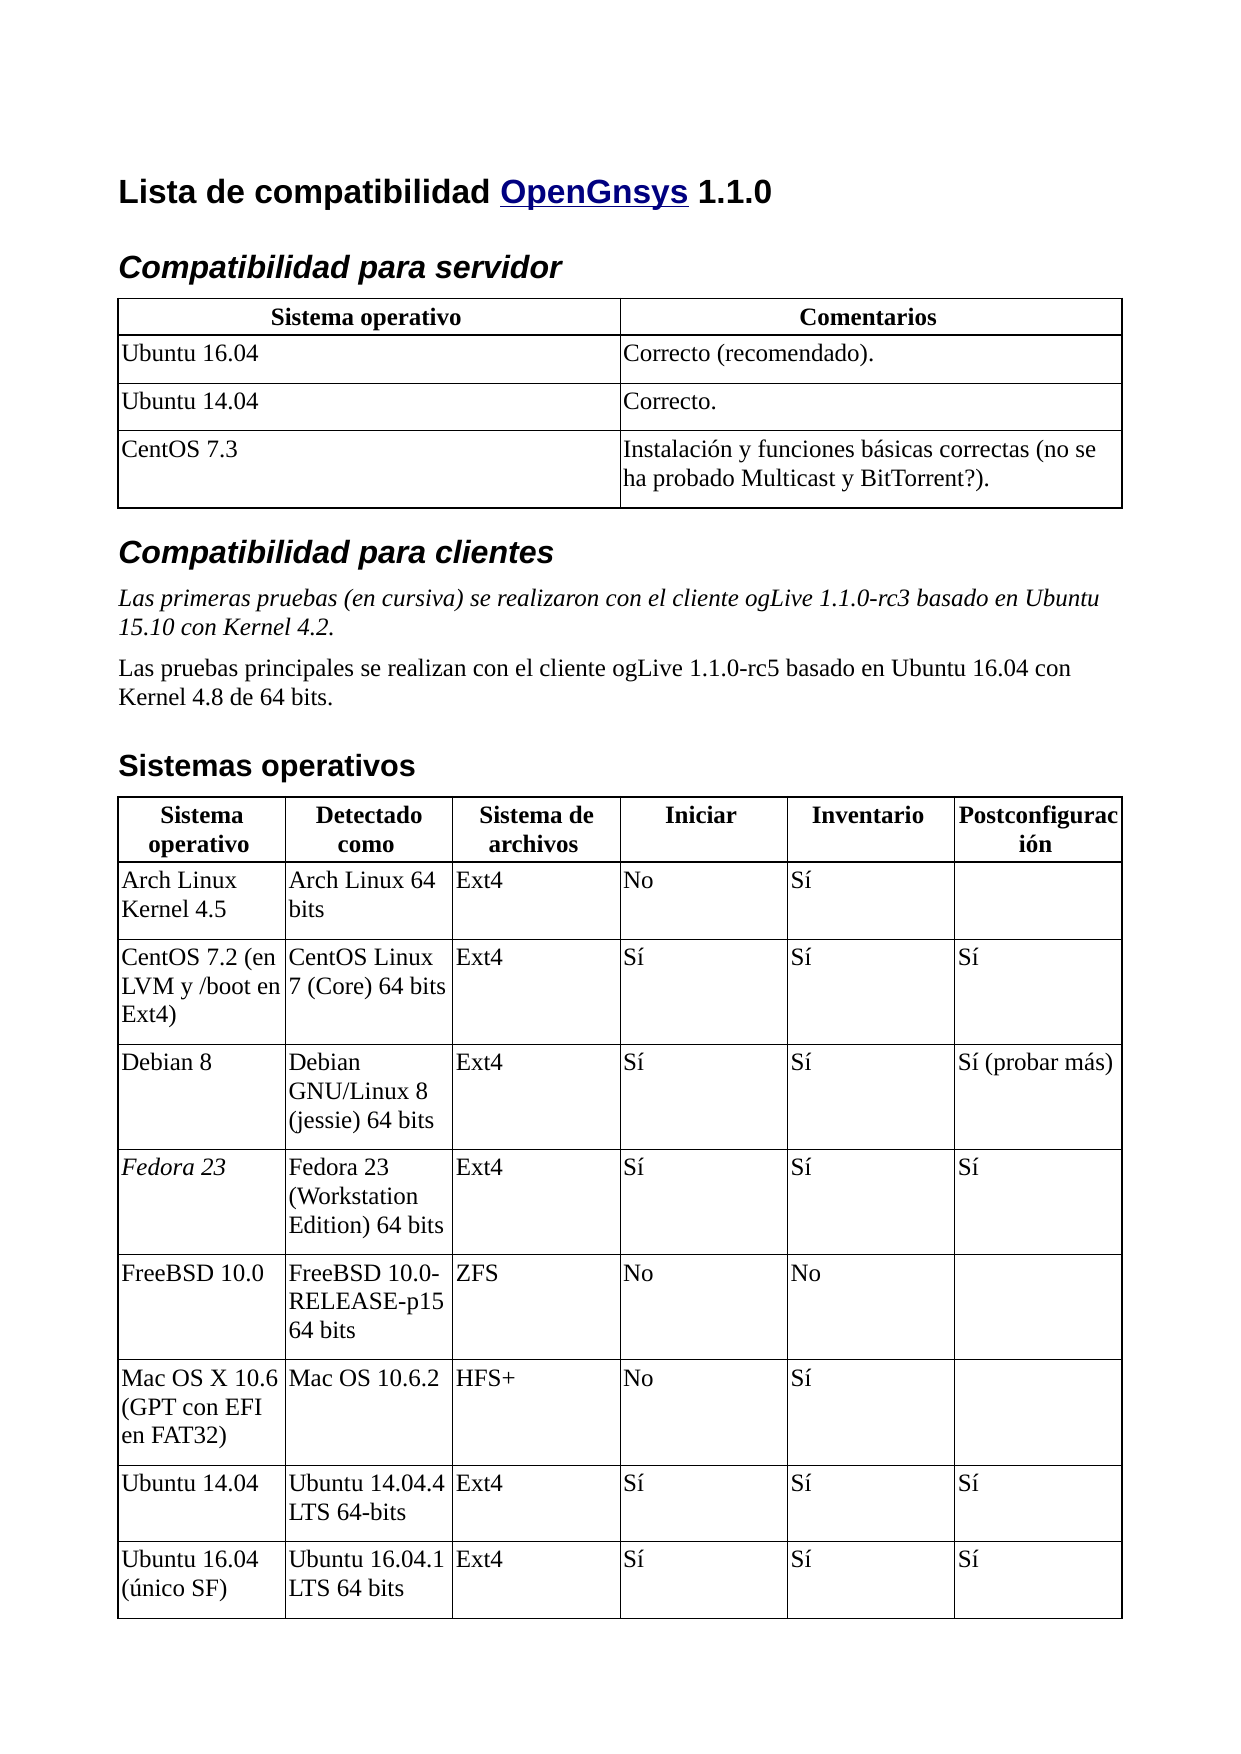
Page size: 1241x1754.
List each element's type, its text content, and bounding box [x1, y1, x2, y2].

table_cell Sí [788, 1360, 954, 1464]
table_cell Ext4 [453, 1466, 620, 1541]
table_cell [955, 863, 1121, 938]
table_cell [955, 1360, 1121, 1464]
table_cell Arch Linux Kernel 4.5 [119, 863, 285, 938]
table_cell No [621, 1255, 787, 1359]
text Las primeras pruebas (en cursiva) se realizaron con el cliente ogLive 1.1.0-rc3 basado en Ubuntu 15.10 con Kernel 4.2. [118, 583, 1122, 640]
table_cell Sí [955, 940, 1121, 1044]
table_cell Instalación y funciones básicas correctas (no se ha probado Multicast y BitTorrent?). [621, 431, 1121, 507]
table_cell Mac OS X 10.6 (GPT con EFI en FAT32) [119, 1360, 285, 1464]
table_cell Debian GNU/Linux 8 (jessie) 64 bits [286, 1045, 452, 1149]
table_cell Ext4 [453, 1542, 620, 1617]
table_cell Sí [621, 1466, 787, 1541]
table_cell Sí [788, 1045, 954, 1149]
table_header Inventario [788, 798, 954, 861]
subtitle Lista de compatibilidad OpenGnsys 1.1.0 [118, 172, 1122, 211]
table_cell Debian 8 [119, 1045, 285, 1149]
table_cell No [621, 863, 787, 938]
table_cell Sí [955, 1150, 1121, 1254]
table_cell Correcto (recomendado). [621, 336, 1121, 383]
table_cell Sí (probar más) [955, 1045, 1121, 1149]
table_header Postconfiguración [955, 798, 1121, 861]
table_cell Sí [788, 940, 954, 1044]
table_cell Ubuntu 14.04 [119, 1466, 285, 1541]
table_cell FreeBSD 10.0 [119, 1255, 285, 1359]
table_cell Ubuntu 14.04.4 LTS 64-bits [286, 1466, 452, 1541]
table_cell Arch Linux 64 bits [286, 863, 452, 938]
table_cell Ext4 [453, 863, 620, 938]
table_cell ZFS [453, 1255, 620, 1359]
table_cell [955, 1255, 1121, 1359]
table_header Iniciar [621, 798, 787, 861]
table_cell Mac OS 10.6.2 [286, 1360, 452, 1464]
table_header Detectado como [286, 798, 452, 861]
table_cell Sí [788, 1466, 954, 1541]
table_cell CentOS Linux 7 (Core) 64 bits [286, 940, 452, 1044]
table_header Sistema de archivos [453, 798, 620, 861]
text Las pruebas principales se realizan con el cliente ogLive 1.1.0-rc5 basado en Ubuntu 16.04 con Kernel 4.8 de 64 bits. [118, 653, 1122, 710]
table_cell Sí [621, 940, 787, 1044]
table_cell Sí [621, 1542, 787, 1617]
table_cell Sí [621, 1045, 787, 1149]
table_cell Ubuntu 16.04.1 LTS 64 bits [286, 1542, 452, 1617]
subtitle Compatibilidad para clientes [118, 533, 1122, 570]
table_cell Ubuntu 16.04 (único SF) [119, 1542, 285, 1617]
table_cell Fedora 23 [119, 1150, 285, 1254]
table_cell HFS+ [453, 1360, 620, 1464]
table_cell Ubuntu 16.04 [119, 336, 620, 383]
table_cell Fedora 23 (Workstation Edition) 64 bits [286, 1150, 452, 1254]
table_header Sistema operativo [119, 798, 285, 861]
table_cell No [621, 1360, 787, 1464]
subtitle Compatibilidad para servidor [118, 248, 1122, 285]
table_cell Sí [621, 1150, 787, 1254]
table_cell Ext4 [453, 1150, 620, 1254]
table_cell Sí [788, 1542, 954, 1617]
table_cell Sí [788, 863, 954, 938]
table_header Sistema operativo [119, 299, 620, 334]
table_cell Sí [955, 1542, 1121, 1617]
table_cell Ext4 [453, 1045, 620, 1149]
table_cell CentOS 7.3 [119, 431, 620, 507]
subtitle Sistemas operativos [118, 748, 1122, 783]
table_cell FreeBSD 10.0-RELEASE-p15 64 bits [286, 1255, 452, 1359]
table_header Comentarios [621, 299, 1121, 334]
table_cell Sí [955, 1466, 1121, 1541]
table_cell Sí [788, 1150, 954, 1254]
table_cell Ext4 [453, 940, 620, 1044]
table_cell CentOS 7.2 (en LVM y /boot en Ext4) [119, 940, 285, 1044]
table_cell Correcto. [621, 384, 1121, 430]
table_cell Ubuntu 14.04 [119, 384, 620, 430]
table_cell No [788, 1255, 954, 1359]
